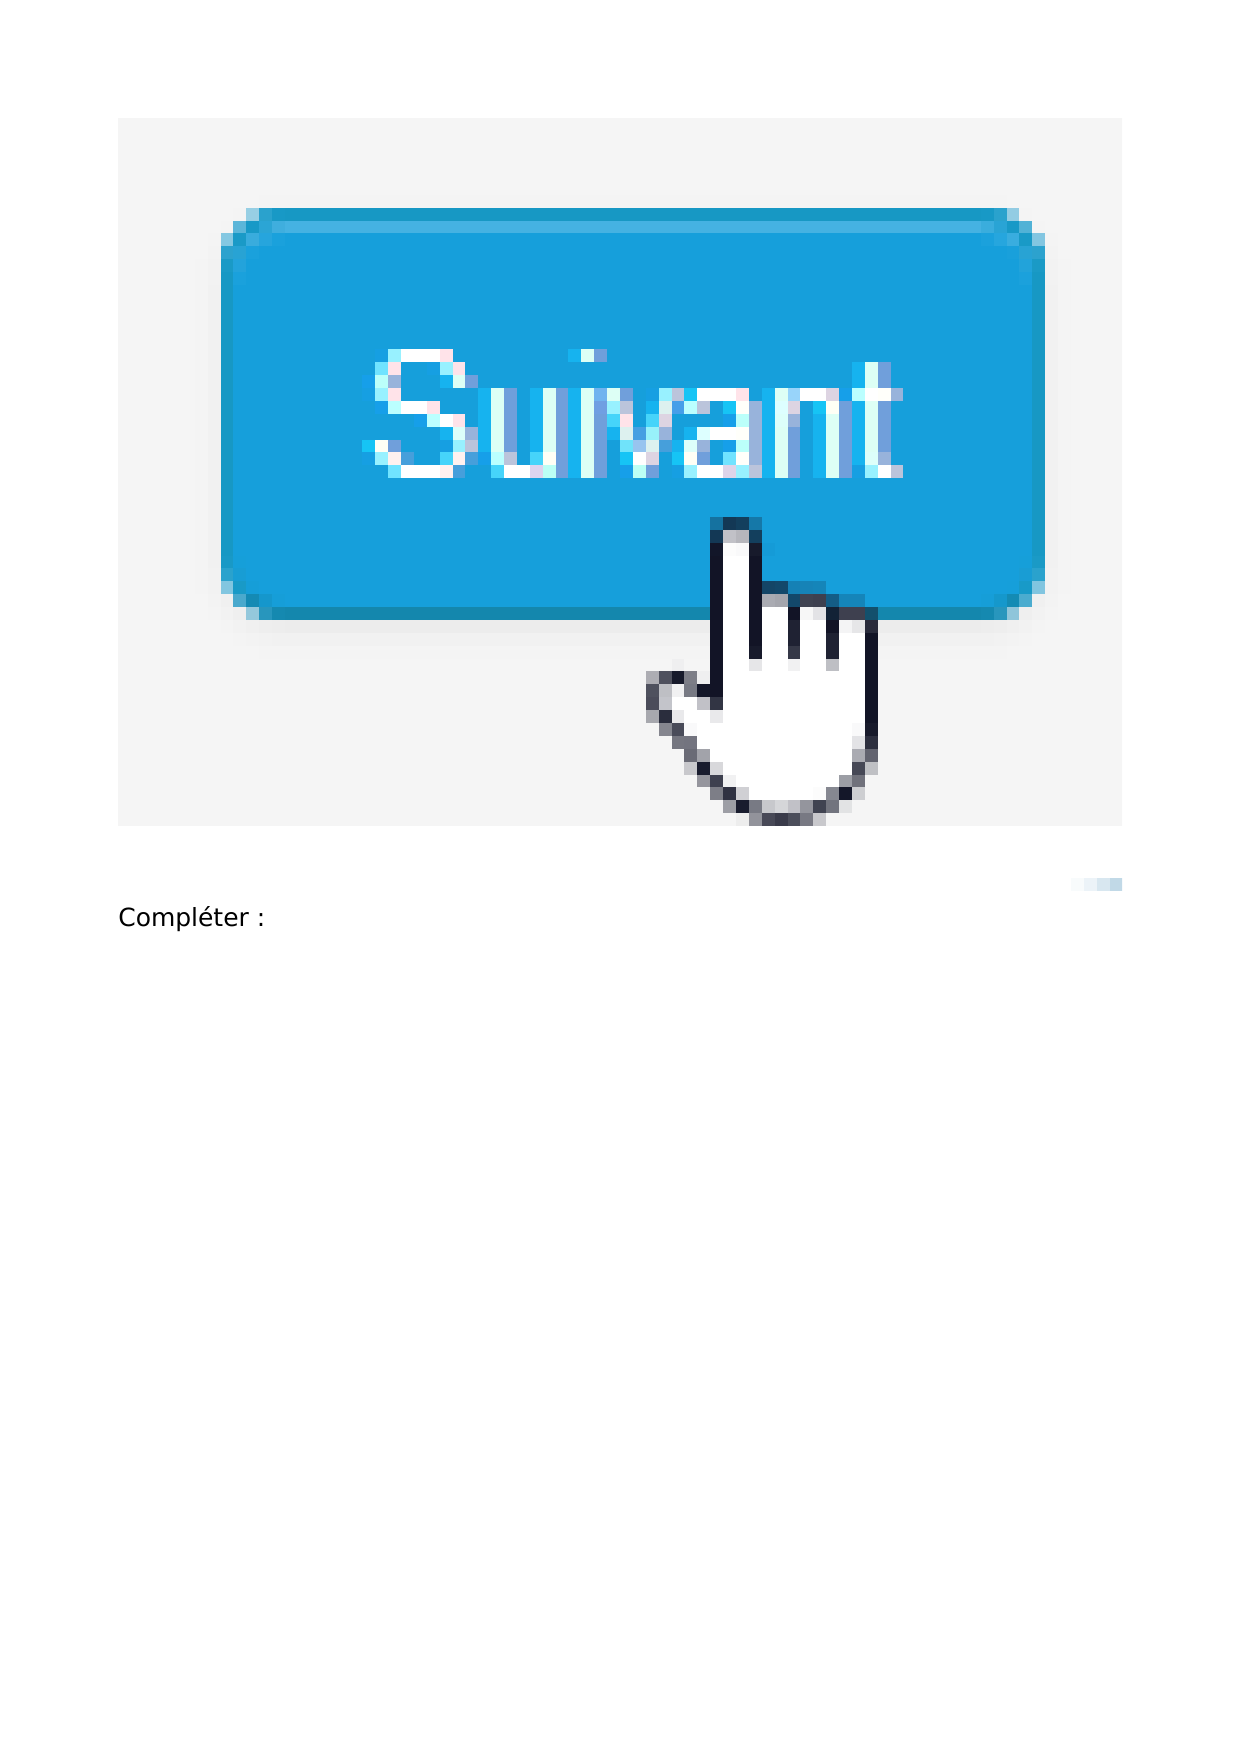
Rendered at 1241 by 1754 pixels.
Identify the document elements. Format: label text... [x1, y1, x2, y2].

text Compléter : [118, 903, 1122, 932]
picture [118, 118, 1123, 891]
